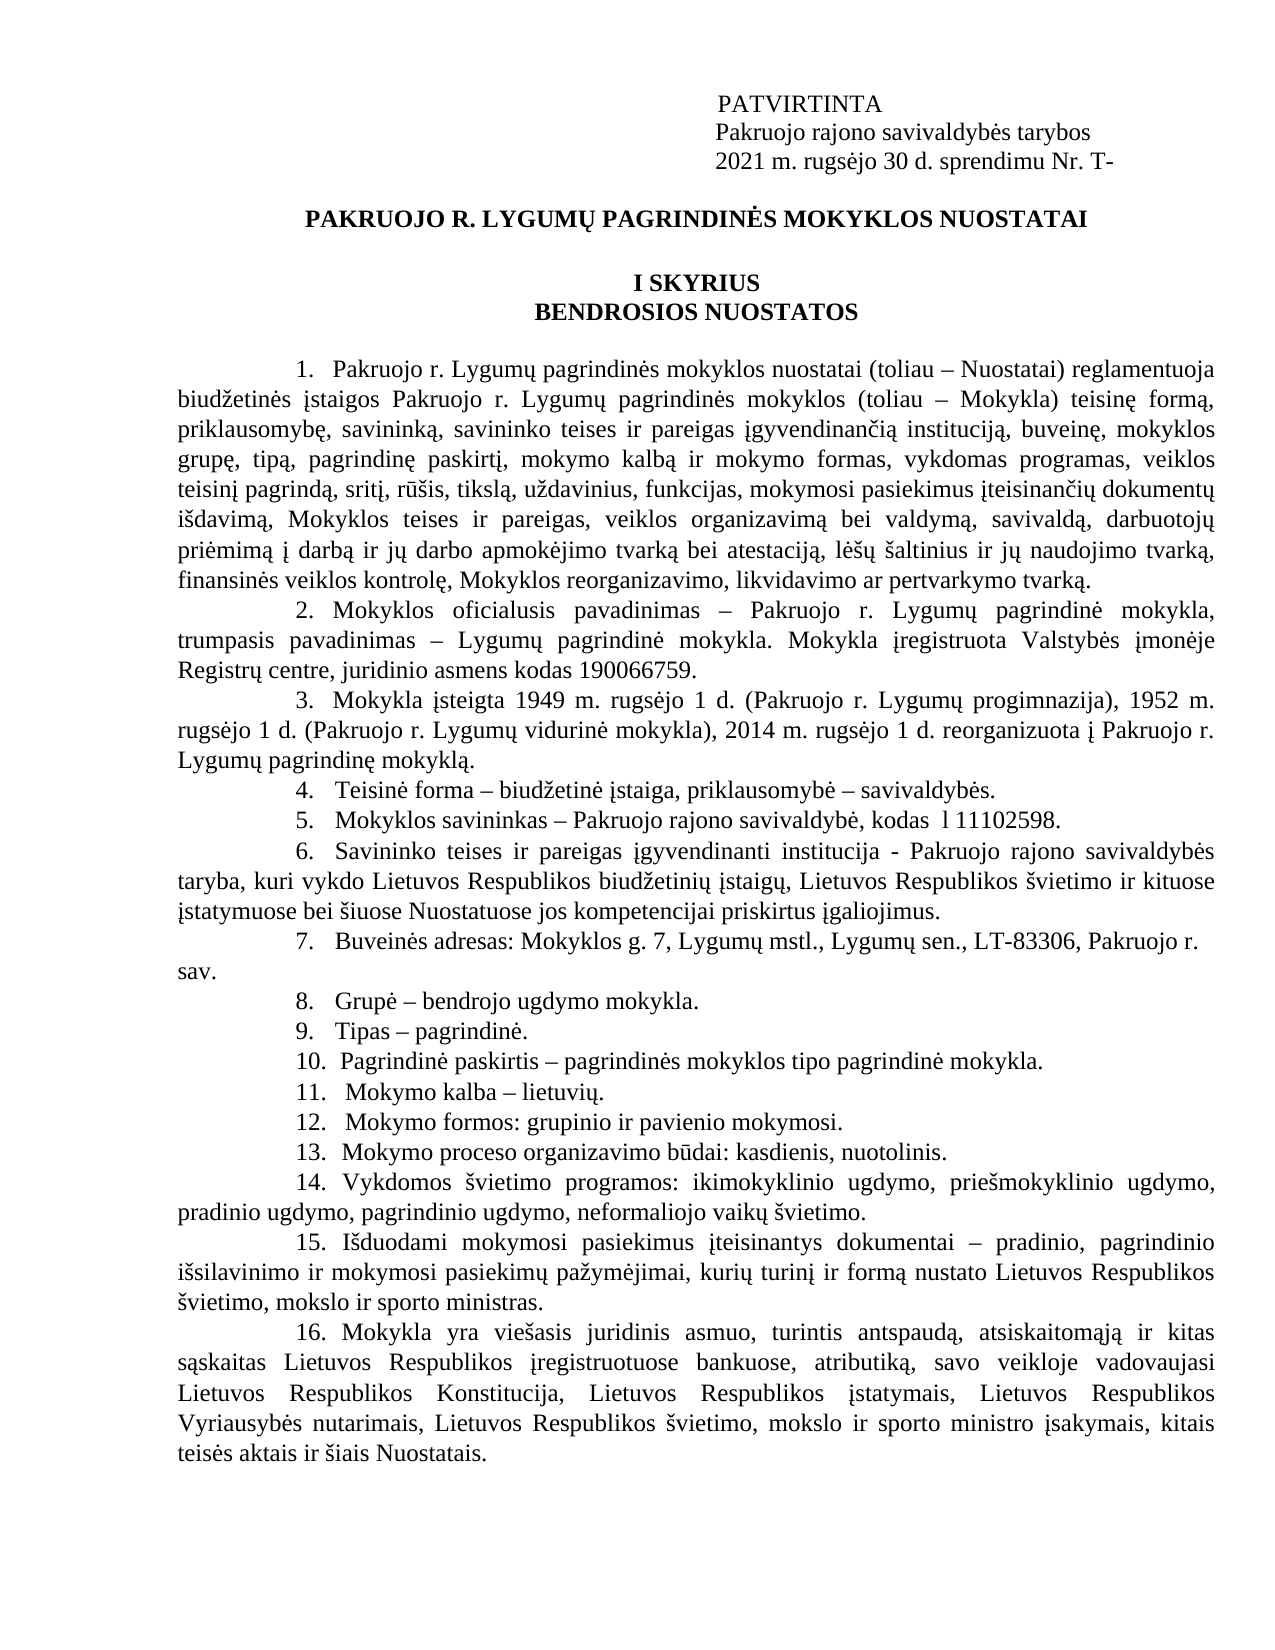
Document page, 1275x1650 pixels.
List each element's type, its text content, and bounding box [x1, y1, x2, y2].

text 15. Išduodami mokymosi pasiekimus įteisinantys dokumentai – pradinio, pagrindinio išsilavinimo ir mokymosi pasiekimų pažymėjimai, kurių turinį ir formą nustato Lietuvos Respublikos švietimo, mokslo ir sporto ministras. [177, 1227, 1216, 1316]
text Pakruojo rajono savivaldybės tarybos [709, 117, 1216, 146]
text PATVIRTINTA [717, 89, 1216, 117]
text 13. Mokymo proceso organizavimo būdai: kasdienis, nuotolinis. [177, 1137, 1216, 1166]
text 2021 m. rugsėjo 30 d. sprendimu Nr. T- [709, 146, 1216, 175]
text 4. Teisinė forma – biudžetinė įstaiga, priklausomybė – savivaldybės. [177, 776, 1216, 804]
text 16. Mokykla yra viešasis juridinis asmuo, turintis antspaudą, atsiskaitomąją ir kitas sąskaitas Lietuvos Respublikos įregistruotuose bankuose, atributiką, savo veikloje vadovaujasi Lietuvos Respublikos Konstitucija, Lietuvos Respublikos įstatymais, Lietuvos Respublikos Vyriausybės nutarimais, Lietuvos Respublikos švietimo, mokslo ir sporto ministro įsakymais, kitais teisės aktais ir šiais Nuostatais. [177, 1317, 1216, 1467]
text 9. Tipas – pagrindinė. [177, 1016, 1216, 1045]
text 8. Grupė – bendrojo ugdymo mokykla. [177, 986, 1216, 1015]
text 11. Mokymo kalba – lietuvių. [177, 1077, 1216, 1105]
text 12. Mokymo formos: grupinio ir pavienio mokymosi. [177, 1107, 1216, 1135]
text I SKYRIUS [177, 268, 1216, 297]
text 7. Buveinės adresas: Mokyklos g. 7, Lygumų mstl., Lygumų sen., LT-83306, Pakruojo r. sav. [177, 926, 1216, 985]
text 5. Mokyklos savininkas – Pakruojo rajono savivaldybė, kodas l 11102598. [177, 806, 1216, 834]
text 2. Mokyklos oficialusis pavadinimas – Pakruojo r. Lygumų pagrindinė mokykla, trumpasis pavadinimas – Lygumų pagrindinė mokykla. Mokykla įregistruota Valstybės įmonėje Registrų centre, juridinio asmens kodas 190066759. [177, 595, 1216, 684]
text 3. Mokykla įsteigta 1949 m. rugsėjo 1 d. (Pakruojo r. Lygumų progimnazija), 1952 m. rugsėjo 1 d. (Pakruojo r. Lygumų vidurinė mokykla), 2014 m. rugsėjo 1 d. reorganizuota į Pakruojo r. Lygumų pagrindinę mokyklą. [177, 685, 1216, 774]
text 1. Pakruojo r. Lygumų pagrindinės mokyklos nuostatai (toliau – Nuostatai) reglamentuoja biudžetinės įstaigos Pakruojo r. Lygumų pagrindinės mokyklos (toliau – Mokykla) teisinę formą, priklausomybę, savininką, savininko teises ir pareigas įgyvendinančią instituciją, buveinę, mokyklos grupę, tipą, pagrindinę paskirtį, mokymo kalbą ir mokymo formas, vykdomas programas, veiklos teisinį pagrindą, sritį, rūšis, tikslą, uždavinius, funkcijas, mokymosi pasiekimus įteisinančių dokumentų išdavimą, Mokyklos teises ir pareigas, veiklos organizavimą bei valdymą, savivaldą, darbuotojų priėmimą į darbą ir jų darbo apmokėjimo tvarką bei atestaciją, lėšų šaltinius ir jų naudojimo tvarką, finansinės veiklos kontrolę, Mokyklos reorganizavimo, likvidavimo ar pertvarkymo tvarką. [177, 354, 1216, 593]
text 6. Savininko teises ir pareigas įgyvendinanti institucija - Pakruojo rajono savivaldybės taryba, kuri vykdo Lietuvos Respublikos biudžetinių įstaigų, Lietuvos Respublikos švietimo ir kituose įstatymuose bei šiuose Nuostatuose jos kompetencijai priskirtus įgaliojimus. [177, 836, 1216, 925]
text BENDROSIOS NUOSTATOS [177, 297, 1216, 325]
text 10. Pagrindinė paskirtis – pagrindinės mokyklos tipo pagrindinė mokykla. [177, 1046, 1216, 1075]
text PAKRUOJO R. LYGUMŲ PAGRINDINĖS MOKYKLOS NUOSTATAI [177, 204, 1216, 232]
text 14. Vykdomos švietimo programos: ikimokyklinio ugdymo, priešmokyklinio ugdymo, pradinio ugdymo, pagrindinio ugdymo, neformaliojo vaikų švietimo. [177, 1167, 1216, 1226]
